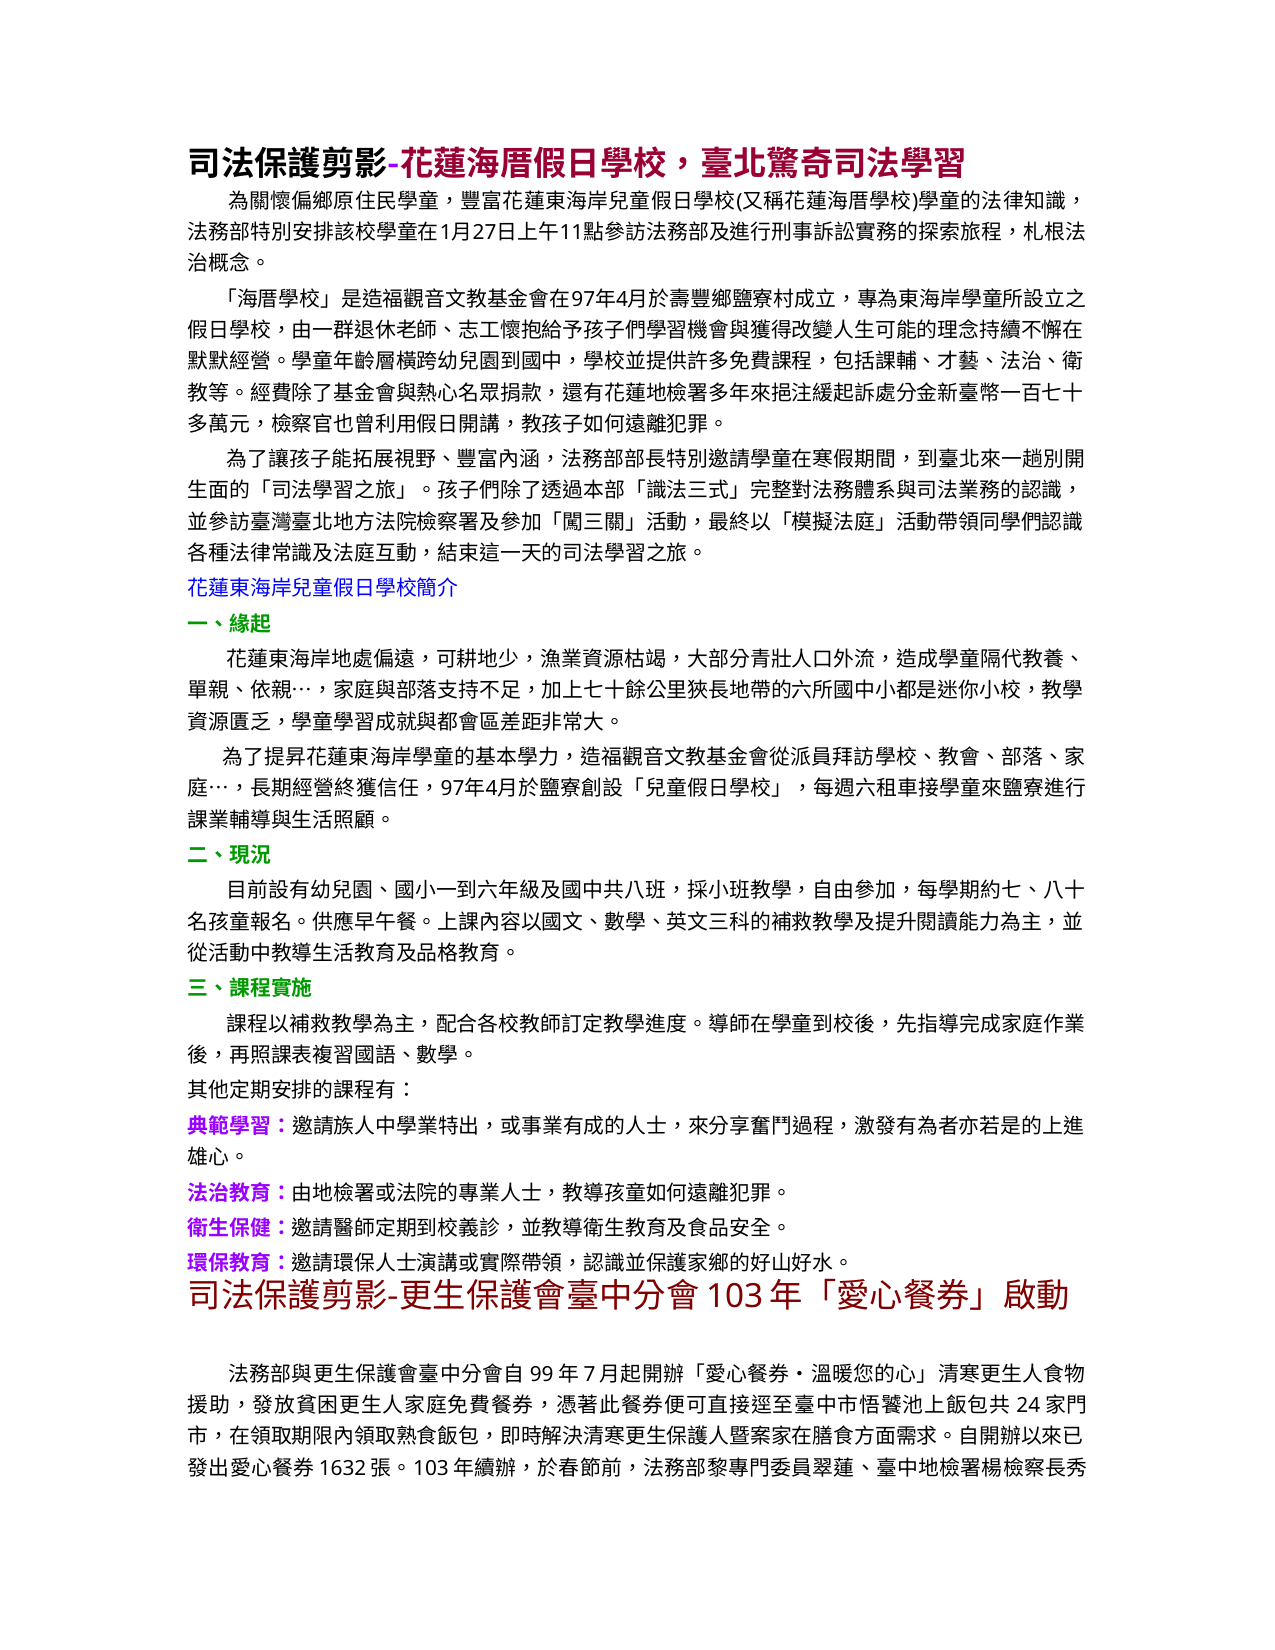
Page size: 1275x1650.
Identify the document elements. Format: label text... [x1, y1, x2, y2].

text 衛生保健：邀請醫師定期到校義診，並教導衛生教育及食品安全。 [187, 1210, 1087, 1242]
text 目前設有幼兒園、國小一到六年級及國中共八班，採小班教學，自由參加，每學期約七、八十名孩童報名。供應早午餐。上課內容以國文、數學、英文三科的補救教學及提升閱讀能力為主，並從活動中教導生活教育及品格教育。 [187, 873, 1087, 967]
text 為關懷偏鄉原住民學童，豐富花蓮東海岸兒童假日學校(又稱花蓮海厝學校)學童的法律知識，法務部特別安排該校學童在1月27日上午11點參訪法務部及進行刑事訴訟實務的探索旅程，札根法治概念。 [187, 183, 1087, 277]
text 為了讓孩子能拓展視野、豐富內涵，法務部部長特別邀請學童在寒假期間，到臺北來一趟別開生面的「司法學習之旅」。孩子們除了透過本部「識法三式」完整對法務體系與司法業務的認識，並參訪臺灣臺北地方法院檢察署及參加「闖三關」活動，最終以「模擬法庭」活動帶領同學們認識各種法律常識及法庭互動，結束這一天的司法學習之旅。 [187, 442, 1087, 567]
text 其他定期安排的課程有： [187, 1073, 1087, 1104]
text 典範學習：邀請族人中學業特出，或事業有成的人士，來分享奮鬥過程，激發有為者亦若是的上進雄心。 [187, 1108, 1087, 1171]
subtitle 司法保護剪影-花蓮海厝假日學校，臺北驚奇司法學習 [187, 150, 1087, 181]
text 花蓮東海岸兒童假日學校簡介 [187, 571, 1087, 602]
subtitle 司法保護剪影-更生保護會臺中分會103年「愛心餐券」啟動 [187, 1281, 1087, 1314]
text 法治教育：由地檢署或法院的專業人士，教導孩童如何遠離犯罪。 [187, 1175, 1087, 1206]
text 環保教育：邀請環保人士演講或實際帶領，認識並保護家鄉的好山好水。 [187, 1246, 1087, 1277]
text 一、緣起 [187, 606, 1087, 637]
text 法務部與更生保護會臺中分會自99年7月起開辦「愛心餐券‧溫暖您的心」清寒更生人食物援助，發放貧困更生人家庭免費餐券，憑著此餐券便可直接逕至臺中市悟饕池上飯包共24家門市，在領取期限內領取熟食飯包，即時解決清寒更生保護人暨案家在膳食方面需求。自開辦以來已發出愛心餐券1632張。103年續辦，於春節前，法務部黎專門委員翠蓮、臺中地檢署楊檢察長秀 [187, 1356, 1087, 1481]
text 課程以補救教學為主，配合各校教師訂定教學進度。導師在學童到校後，先指導完成家庭作業後，再照課表複習國語、數學。 [187, 1006, 1087, 1069]
text 「海厝學校」是造福觀音文教基金會在97年4月於壽豐鄉鹽寮村成立，專為東海岸學童所設立之假日學校，由一群退休老師、志工懷抱給予孩子們學習機會與獲得改變人生可能的理念持續不懈在默默經營。學童年齡層橫跨幼兒園到國中，學校並提供許多免費課程，包括課輔、才藝、法治、衛教等。經費除了基金會與熱心名眾捐款，還有花蓮地檢署多年來挹注緩起訴處分金新臺幣一百七十多萬元，檢察官也曾利用假日開講，教孩子如何遠離犯罪。 [187, 281, 1087, 437]
text 二、現況 [187, 837, 1087, 869]
text 為了提昇花蓮東海岸學童的基本學力，造福觀音文教基金會從派員拜訪學校、教會、部落、家庭…，長期經營終獲信任，97年4月於鹽寮創設「兒童假日學校」，每週六租車接學童來鹽寮進行課業輔導與生活照顧。 [187, 739, 1087, 833]
text 花蓮東海岸地處偏遠，可耕地少，漁業資源枯竭，大部分青壯人口外流，造成學童隔代教養、單親、依親…，家庭與部落支持不足，加上七十餘公里狹長地帶的六所國中小都是迷你小校，教學資源匱乏，學童學習成就與都會區差距非常大。 [187, 642, 1087, 735]
text 三、課程實施 [187, 971, 1087, 1002]
